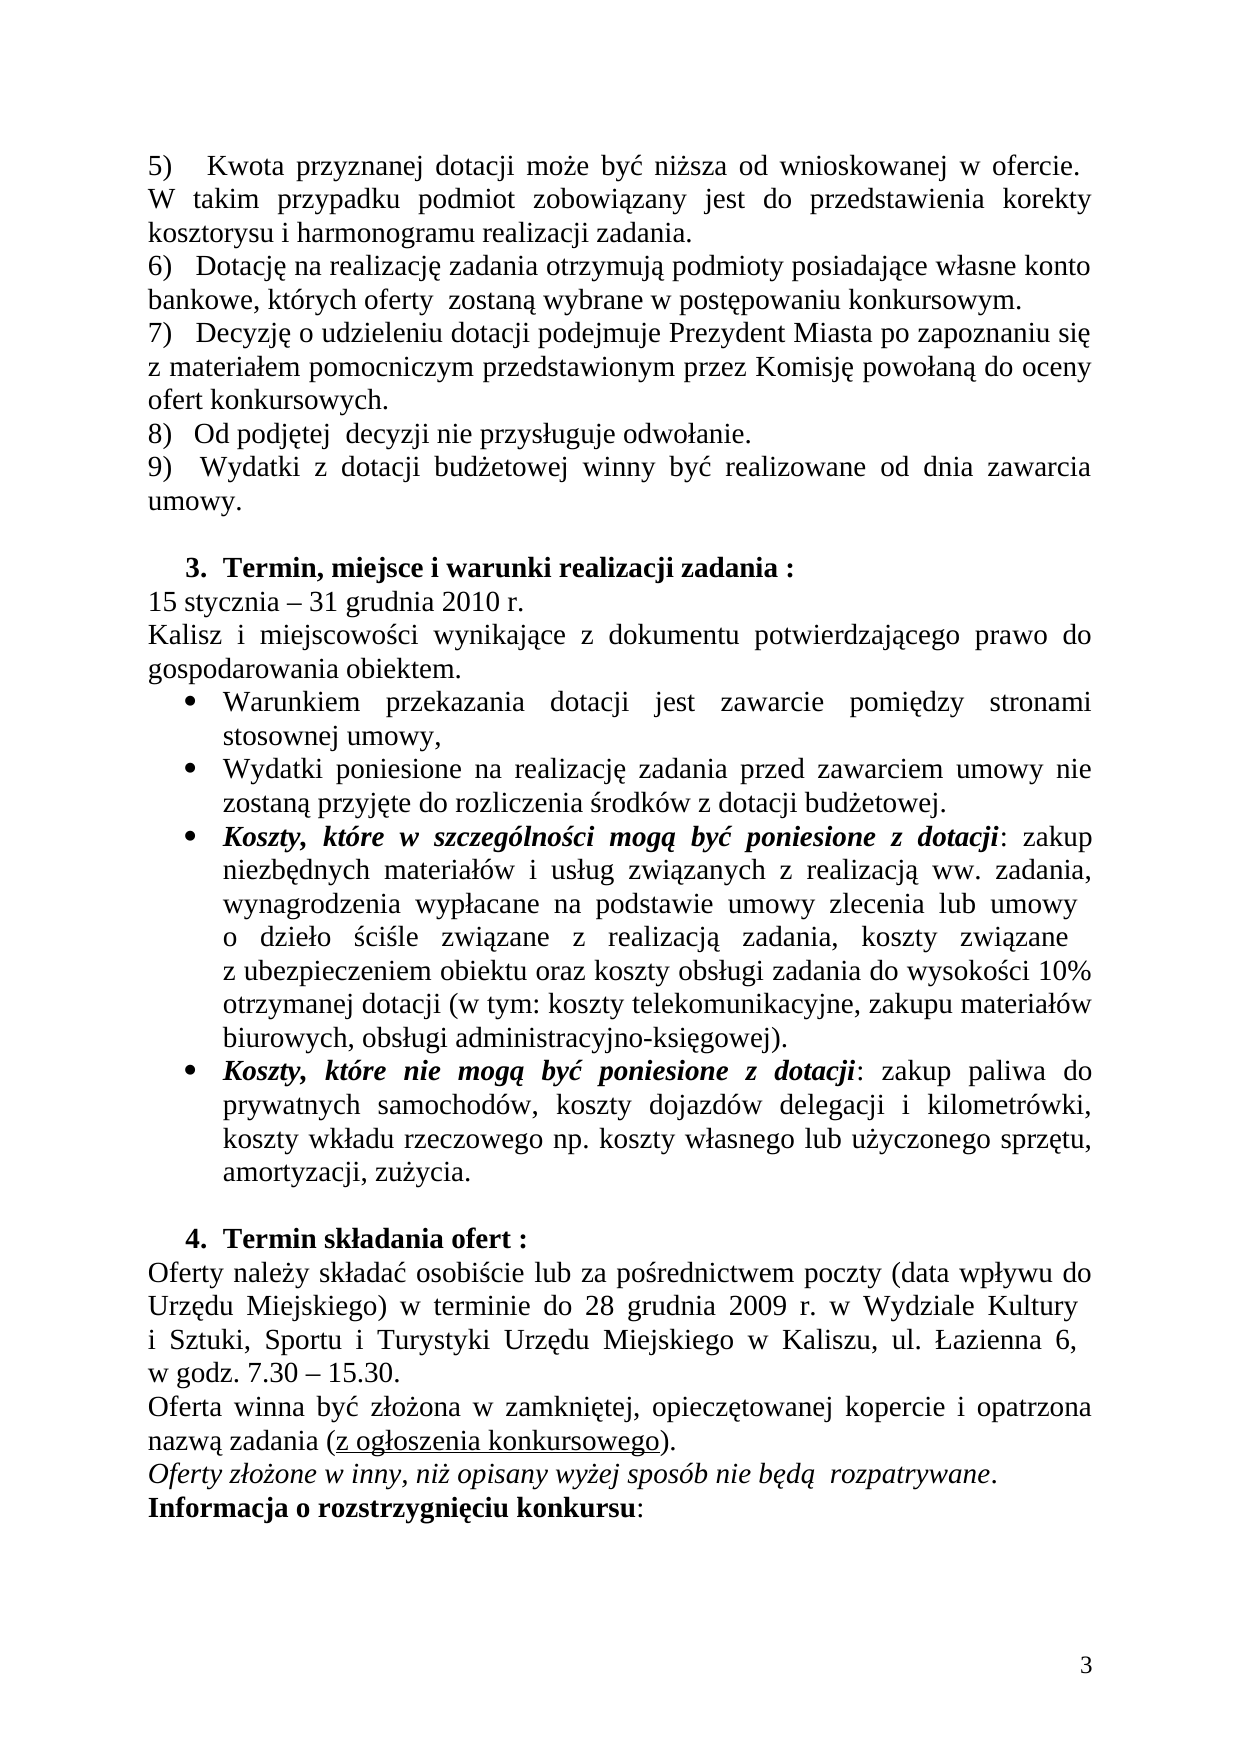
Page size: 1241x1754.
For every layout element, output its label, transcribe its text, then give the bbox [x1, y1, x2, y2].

text 8) Od podjętej decyzji nie przysługuje odwołanie. [148, 416, 1092, 449]
text 6) Dotację na realizację zadania otrzymują podmioty posiadające własne konto bankowe, których oferty zostaną wybrane w postępowaniu konkursowym. [148, 248, 1092, 315]
list Termin składania ofert : [185, 1221, 1092, 1255]
text 5) Kwota przyznanej dotacji może być niższa od wnioskowanej w ofercie. W takim przypadku podmiot zobowiązany jest do przedstawienia korekty kosztorysu i harmonogramu realizacji zadania. [148, 148, 1092, 248]
list Koszty, które nie mogą być poniesione z dotacji: zakup paliwa do prywatnych samochodów, koszty dojazdów delegacji i kilometrówki, koszty wkładu rzeczowego np. koszty własnego lub użyczonego sprzętu, amortyzacji, zużycia. [185, 1053, 1092, 1188]
text Oferty należy składać osobiście lub za pośrednictwem poczty (data wpływu do Urzędu Miejskiego) w terminie do 28 grudnia 2009 r. w Wydziale Kultury i Sztuki, Sportu i Turystyki Urzędu Miejskiego w Kaliszu, ul. Łazienna 6, w godz. 7.30 – 15.30. [148, 1255, 1092, 1389]
list Termin, miejsce i warunki realizacji zadania : [185, 550, 1092, 584]
text Oferty złożone w inny, niż opisany wyżej sposób nie będą rozpatrywane. [148, 1456, 1092, 1490]
text Informacja o rozstrzygnięciu konkursu: [148, 1490, 1092, 1523]
list Koszty, które w szczególności mogą być poniesione z dotacji: zakup niezbędnych materiałów i usług związanych z realizacją ww. zadania, wynagrodzenia wypłacane na podstawie umowy zlecenia lub umowy o dzieło ściśle związane z realizacją zadania, koszty związane z ubezpieczeniem obiektu oraz koszty obsługi zadania do wysokości 10% otrzymanej dotacji (w tym: koszty telekomunikacyjne, zakupu materiałów biurowych, obsługi administracyjno-księgowej). [185, 819, 1092, 1053]
text 15 stycznia – 31 grudnia 2010 r. [148, 584, 1092, 617]
text Kalisz i miejscowości wynikające z dokumentu potwierdzającego prawo do gospodarowania obiektem. [148, 617, 1092, 684]
text 7) Decyzję o udzieleniu dotacji podejmuje Prezydent Miasta po zapoznaniu się z materiałem pomocniczym przedstawionym przez Komisję powołaną do oceny ofert konkursowych. [148, 315, 1092, 416]
list Warunkiem przekazania dotacji jest zawarcie pomiędzy stronami stosownej umowy, [185, 684, 1092, 751]
text 9) Wydatki z dotacji budżetowej winny być realizowane od dnia zawarcia umowy. [148, 449, 1092, 517]
list Wydatki poniesione na realizację zadania przed zawarciem umowy nie zostaną przyjęte do rozliczenia środków z dotacji budżetowej. [185, 751, 1092, 819]
text Oferta winna być złożona w zamkniętej, opieczętowanej kopercie i opatrzona nazwą zadania (z ogłoszenia konkursowego). [148, 1389, 1092, 1456]
